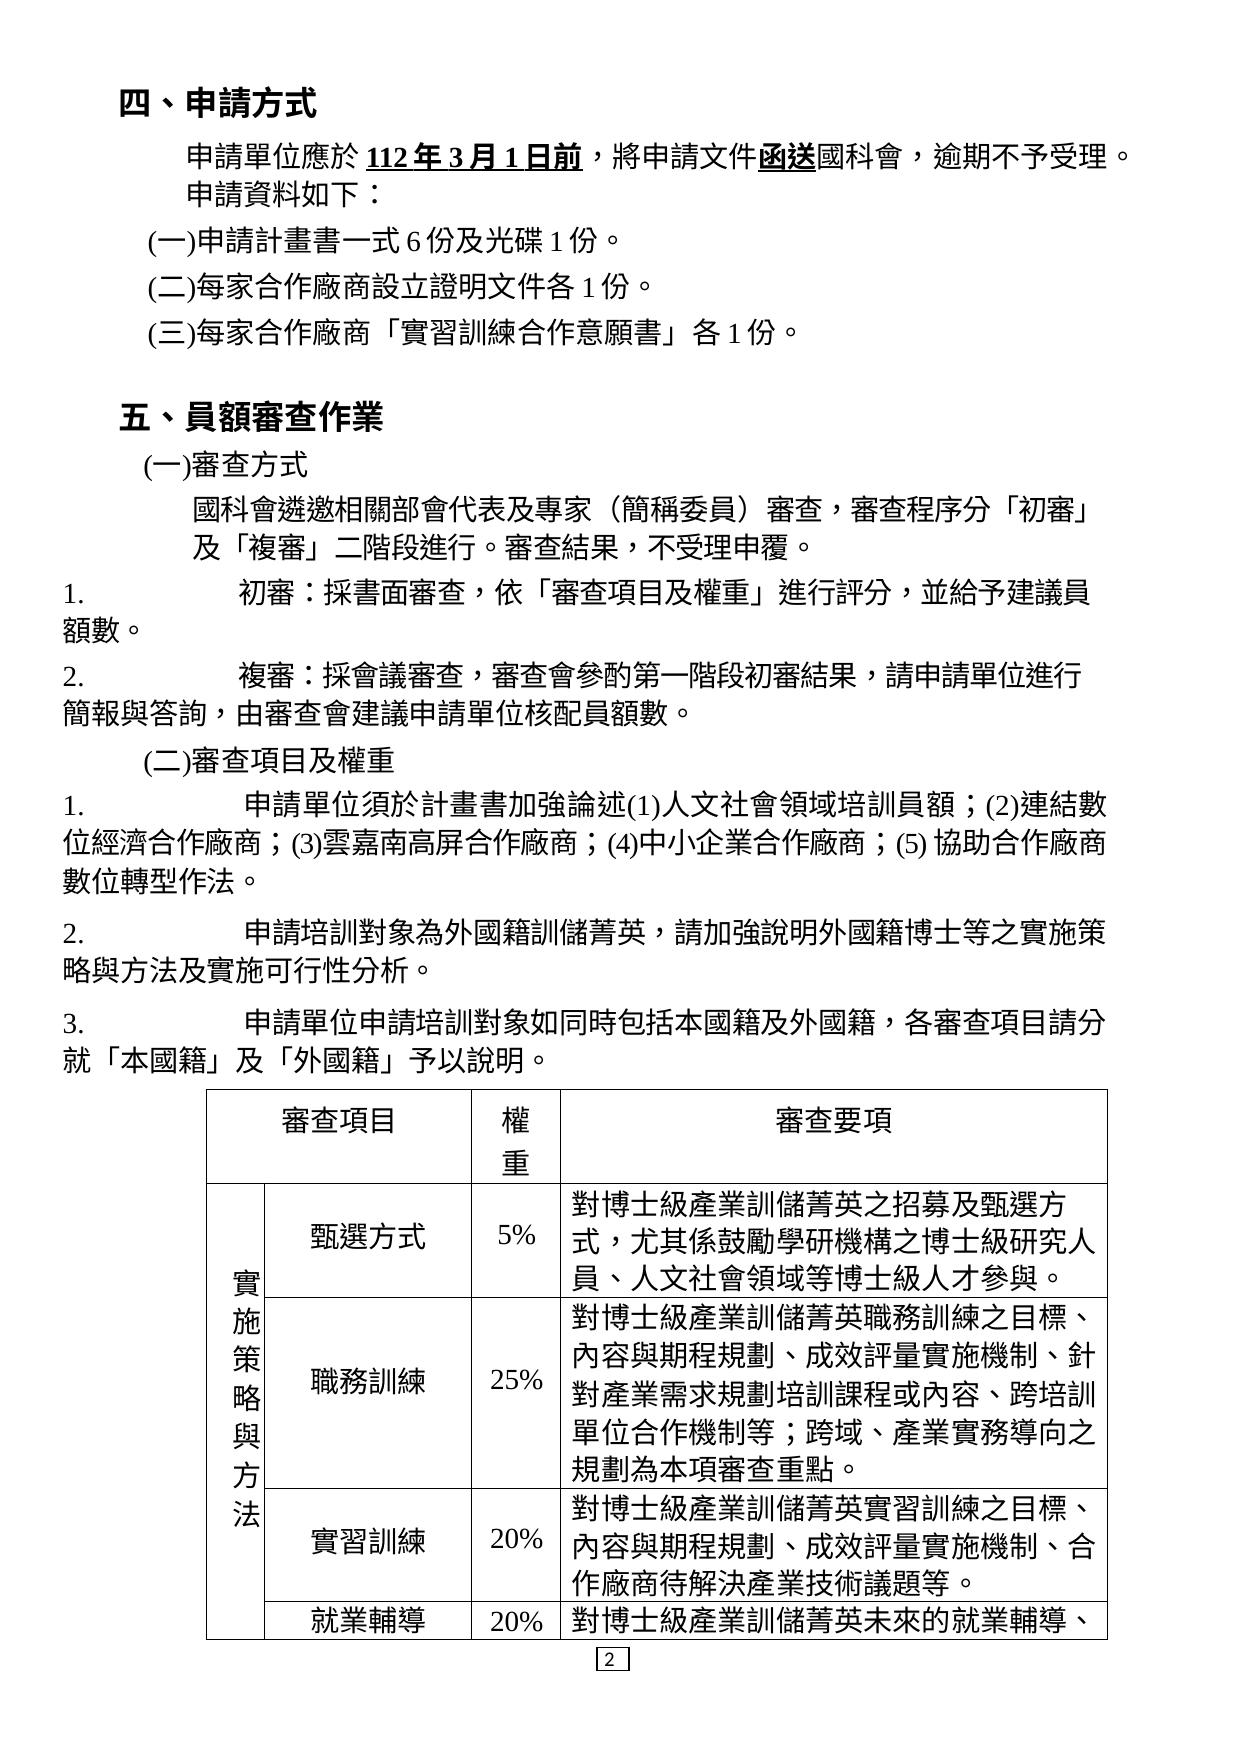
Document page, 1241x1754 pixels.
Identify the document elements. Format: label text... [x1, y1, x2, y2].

text (一)申請計畫書一式6份及光碟1份。 [147, 218, 1180, 260]
table_cell 實習訓練 [265, 1489, 471, 1601]
table_cell 對博士級產業訓儲菁英未來的就業輔導、 [561, 1602, 1107, 1639]
table_header 權重 [472, 1090, 560, 1182]
list 複審：採會議審查，審查會參酌第一階段初審結果，請申請單位進行簡報與答詢，由審查會建議申請單位核配員額數。 [62, 656, 1108, 733]
subtitle 五、員額審查作業 [118, 391, 1180, 439]
text (三)每家合作廠商「實習訓練合作意願書」各1份。 [147, 309, 1180, 352]
list 申請培訓對象為外國籍訓儲菁英，請加強說明外國籍博士等之實施策略與方法及實施可行性分析。 [62, 913, 1107, 990]
table_cell 甄選方式 [265, 1184, 471, 1297]
list 申請單位申請培訓對象如同時包括本國籍及外國籍，各審查項目請分就「本國籍」及「外國籍」予以說明。 [62, 1002, 1107, 1079]
table_cell 就業輔導 [265, 1602, 471, 1639]
table_cell 5% [472, 1184, 560, 1297]
table_cell 對博士級產業訓儲菁英之招募及甄選方式，尤其係鼓勵學研機構之博士級研究人 員、人文社會領域等博士級人才參與。 [561, 1184, 1107, 1297]
text 申請單位應於112年3月1日前，將申請文件函送國科會，逾期不予受理。申請資料如下： [185, 137, 1108, 214]
subtitle 四、申請方式 [118, 77, 1180, 125]
text (一)審查方式 [143, 442, 1180, 484]
text (二)每家合作廠商設立證明文件各1份。 [147, 263, 1180, 306]
table_cell 25% [472, 1298, 560, 1487]
list 初審：採書面審查，依「審查項目及權重」進行評分，並給予建議員額數。 [62, 573, 1108, 650]
text 國科會遴邀相關部會代表及專家（簡稱委員）審查，審查程序分「初審」及「複審」二階段進行。審查結果，不受理申覆。 [192, 489, 1108, 566]
table_header 審查要項 [561, 1090, 1107, 1182]
table_cell 對博士級產業訓儲菁英職務訓練之目標、內容與期程規劃、成效評量實施機制、針對產業需求規劃培訓課程或內容、跨培訓單位合作機制等；跨域、產業實務導向之 規劃為本項審查重點。 [561, 1298, 1107, 1487]
table_cell 職務訓練 [265, 1298, 471, 1487]
table_cell 對博士級產業訓儲菁英實習訓練之目標、內容與期程規劃、成效評量實施機制、合 作廠商待解決產業技術議題等。 [561, 1489, 1107, 1601]
table_cell 20% [472, 1602, 560, 1639]
table_header 審查項目 [207, 1090, 471, 1182]
text (二)審查項目及權重 [143, 737, 1180, 779]
table_cell 20% [472, 1489, 560, 1601]
table_cell 實施策略與方法 [207, 1184, 264, 1639]
list 申請單位須於計畫書加強論述(1)人文社會領域培訓員額；(2)連結數位經濟合作廠商；(3)雲嘉南高屏合作廠商；(4)中小企業合作廠商；(5) 協助合作廠商數位轉型作法。 [62, 785, 1108, 901]
